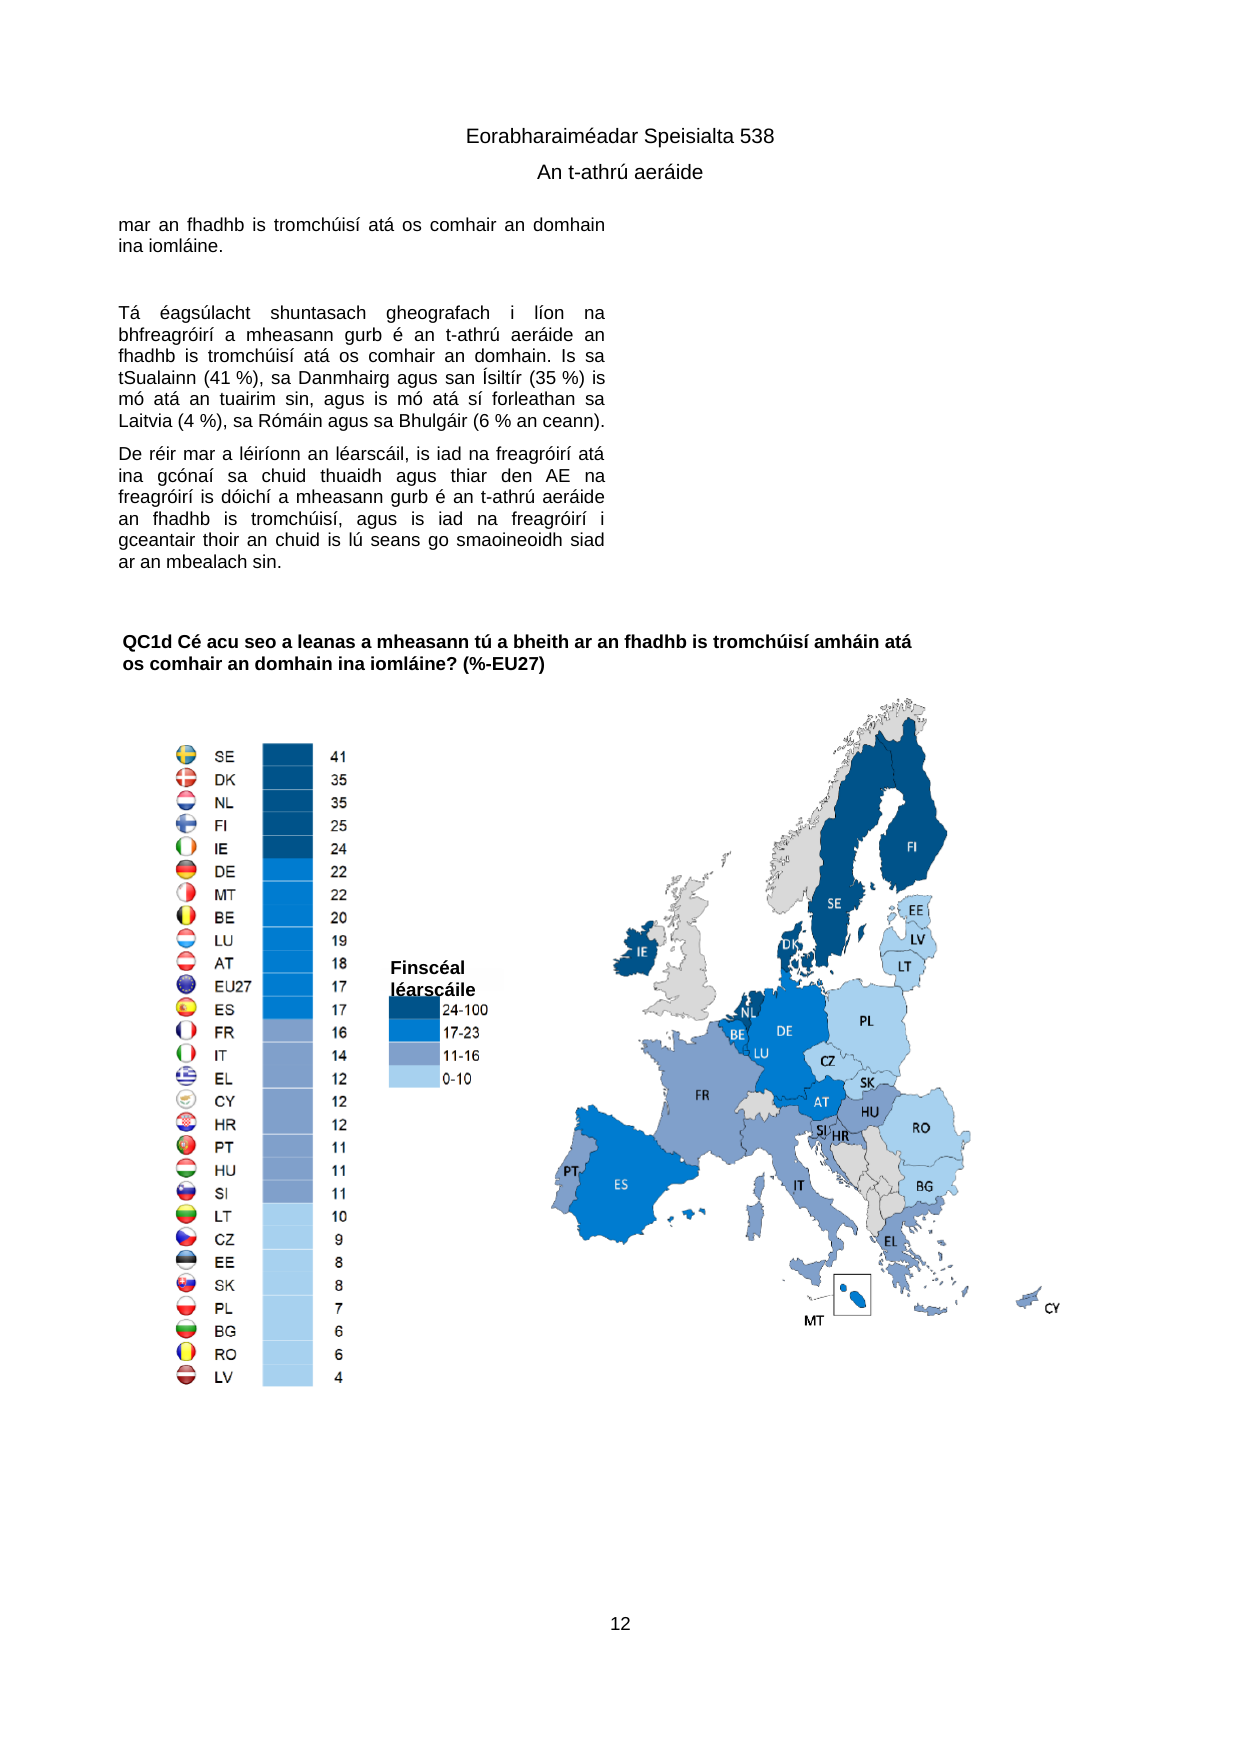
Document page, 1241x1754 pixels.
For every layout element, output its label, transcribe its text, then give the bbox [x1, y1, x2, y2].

picture [116, 685, 1080, 1391]
text mar an fhadhb is tromchúisí atá os comhair an domhain ina iomláine. [118, 213, 605, 256]
text Tá éagsúlacht shuntasach gheografach i líon na bhfreagróirí a mheasann gurb é an t-athrú aeráide an fhadhb is tromchúisí atá os comhair an domhain. Is sa tSualainn (41 %), sa Danmhairg agus san Ísiltír (35 %) is mó atá an tuairim sin, agus is mó atá sí forleathan sa Laitvia (4 %), sa Rómáin agus sa Bhulgáir (6 % an ceann). [118, 302, 605, 431]
text De réir mar a léiríonn an léarscáil, is iad na freagróirí atá ina gcónaí sa chuid thuaidh agus thiar den AE na freagróirí is dóichí a mheasann gurb é an t-athrú aeráide an fhadhb is tromchúisí, agus is iad na freagróirí i gceantair thoir an chuid is lú seans go smaoineoidh siad ar an mbealach sin. [118, 443, 605, 572]
